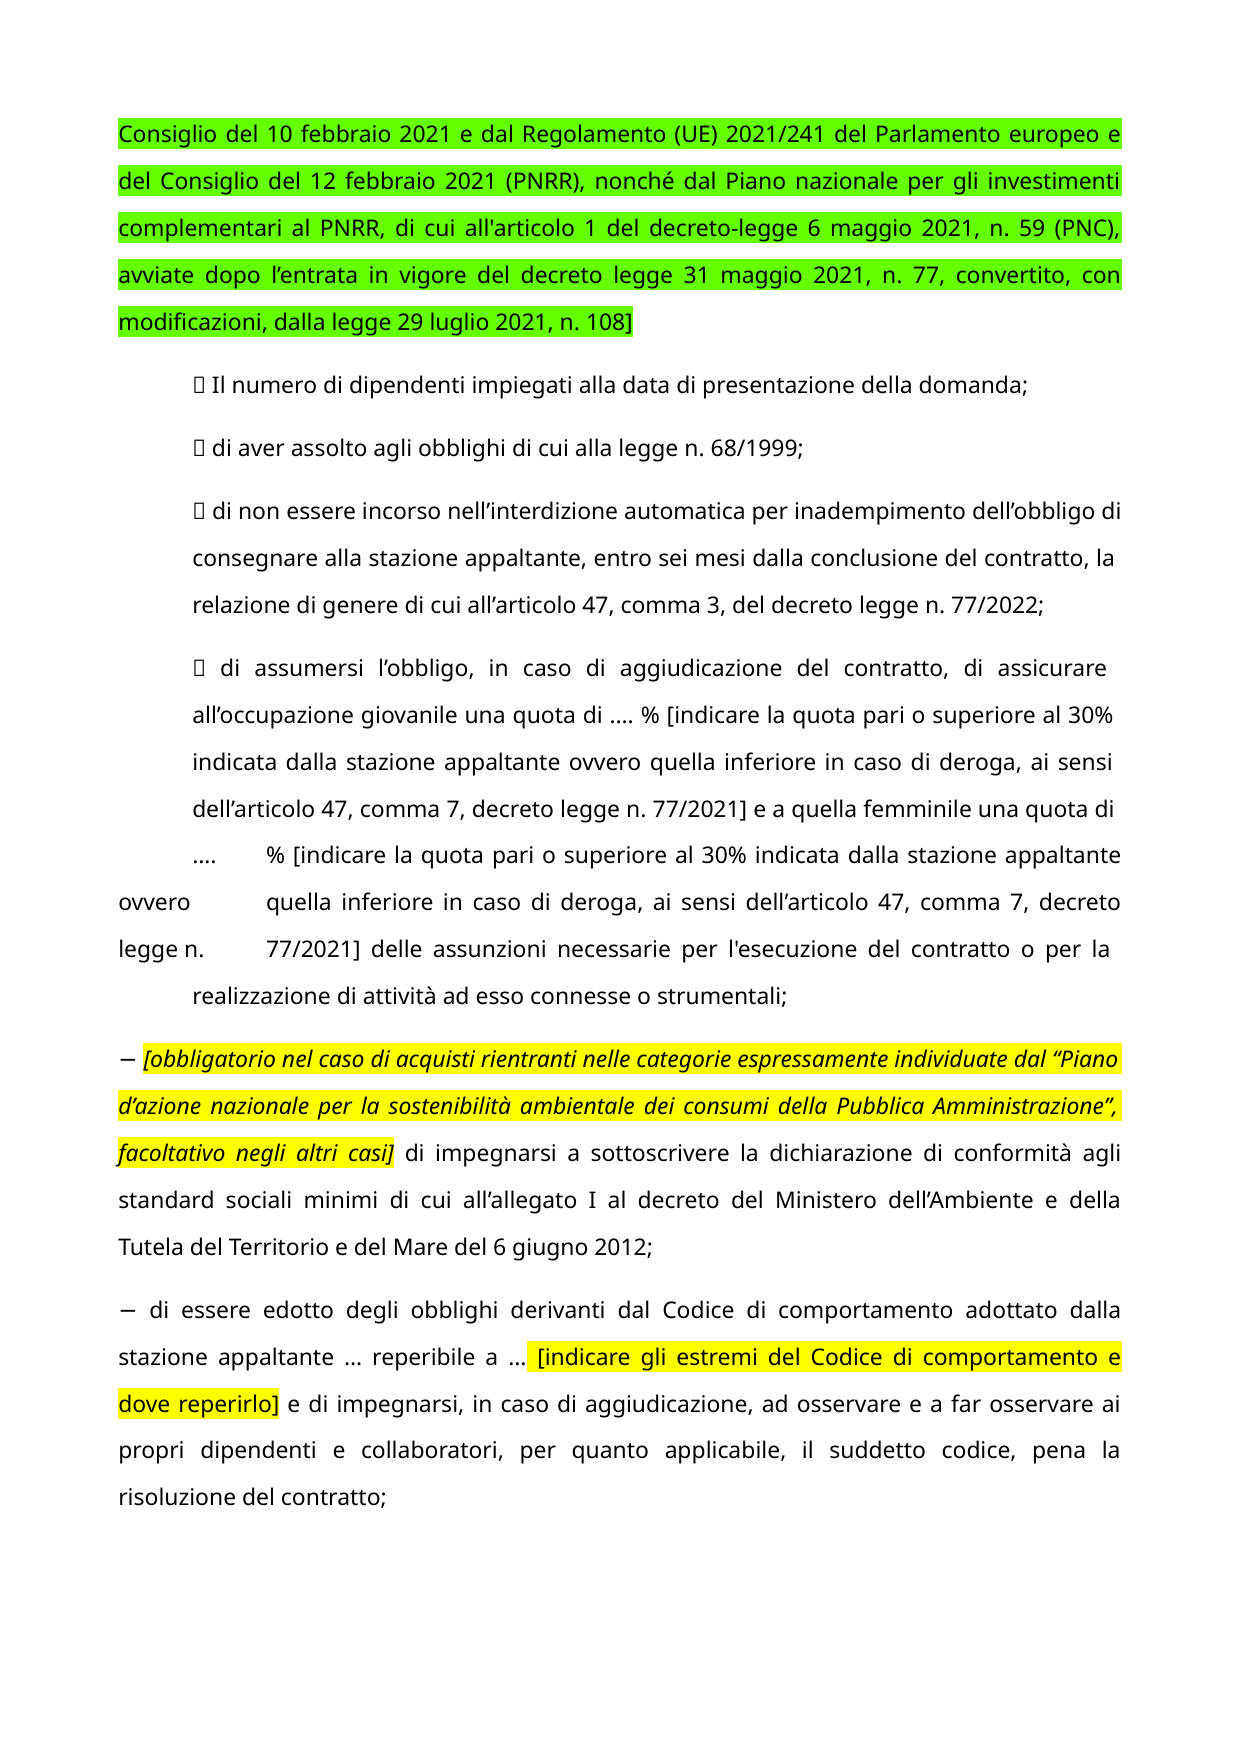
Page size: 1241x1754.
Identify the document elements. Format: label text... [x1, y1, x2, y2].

text − [obbligatorio nel caso di acquisti rientranti nelle categorie espressamente individuate dal “Piano d’azione nazionale per la sostenibilità ambientale dei consumi della Pubblica Amministrazione”, facoltativo negli altri casi] di impegnarsi a sottoscrivere la dichiarazione di conformità agli standard sociali minimi di cui all’allegato I al decreto del Ministero dell’Ambiente e della Tutela del Territorio e del Mare del 6 giugno 2012; [118, 1043, 1122, 1262]
text Consiglio del 10 febbraio 2021 e dal Regolamento (UE) 2021/241 del Parlamento europeo e del Consiglio del 12 febbraio 2021 (PNRR), nonché dal Piano nazionale per gli investimenti complementari al PNRR, di cui all'articolo 1 del decreto-legge 6 maggio 2021, n. 59 (PNC), avviate dopo l’entrata in vigore del decreto legge 31 maggio 2021, n. 77, convertito, con modificazioni, dalla legge 29 luglio 2021, n. 108] [118, 118, 1122, 337]
text  Il numero di dipendenti impiegati alla data di presentazione della domanda; [118, 369, 1122, 400]
text − di essere edotto degli obblighi derivanti dal Codice di comportamento adottato dalla stazione appaltante … reperibile a … [indicare gli estremi del Codice di comportamento e dove reperirlo] e di impegnarsi, in caso di aggiudicazione, ad osservare e a far osservare ai propri dipendenti e collaboratori, per quanto applicabile, il suddetto codice, pena la risoluzione del contratto; [118, 1294, 1122, 1512]
text  di non essere incorso nell’interdizione automatica per inadempimento dell’obbligo di consegnare alla stazione appaltante, entro sei mesi dalla conclusione del contratto, la relazione di genere di cui all’articolo 47, comma 3, del decreto legge n. 77/2022; [118, 495, 1122, 620]
text  di aver assolto agli obblighi di cui alla legge n. 68/1999; [118, 432, 1122, 463]
text  di assumersi l’obbligo, in caso di aggiudicazione del contratto, di assicurare all’occupazione giovanile una quota di …. % [indicare la quota pari o superiore al 30% indicata dalla stazione appaltante ovvero quella inferiore in caso di deroga, ai sensi dell’articolo 47, comma 7, decreto legge n. 77/2021] e a quella femminile una quota di …. % [indicare la quota pari o superiore al 30% indicata dalla stazione appaltante ovvero quella inferiore in caso di deroga, ai sensi dell’articolo 47, comma 7, decreto legge n. 77/2021] delle assunzioni necessarie per l'esecuzione del contratto o per la realizzazione di attività ad esso connesse o strumentali; [118, 652, 1122, 1011]
